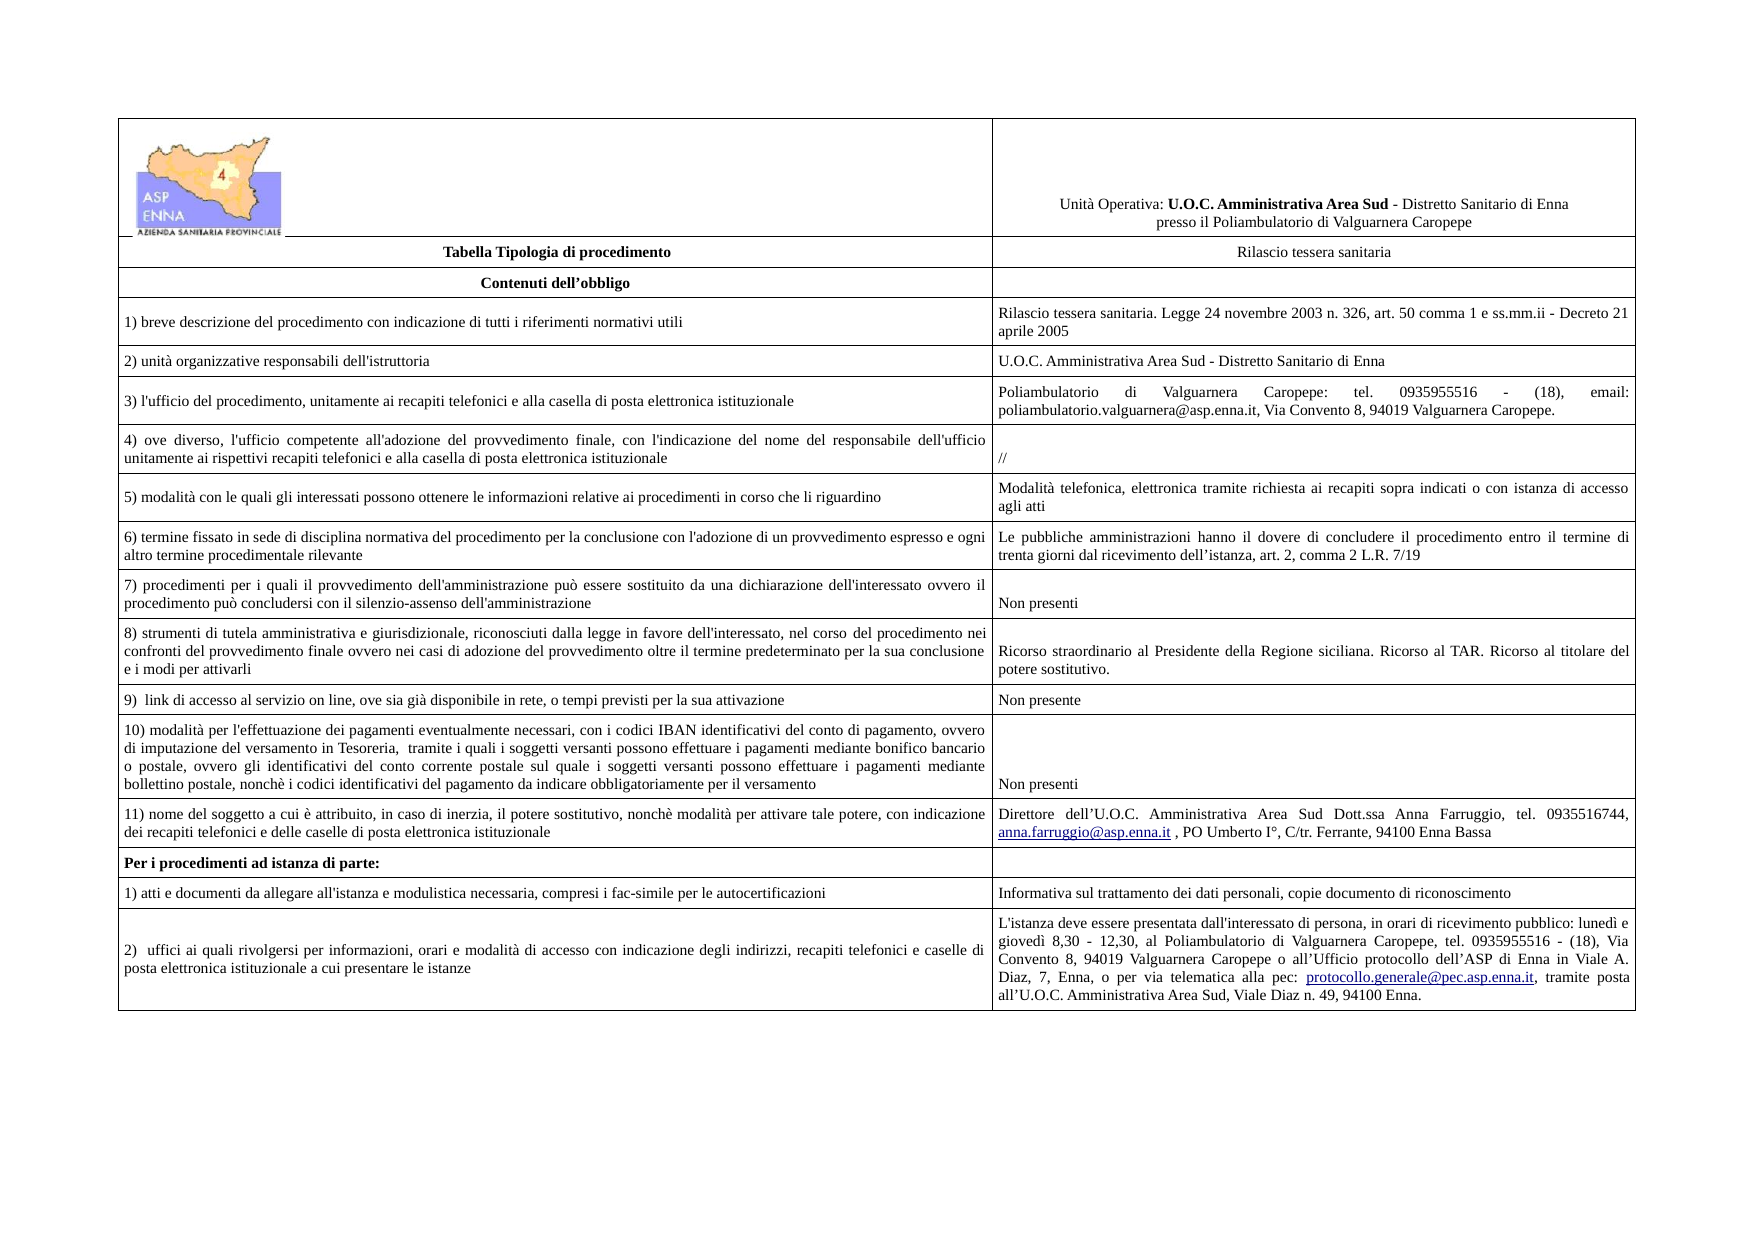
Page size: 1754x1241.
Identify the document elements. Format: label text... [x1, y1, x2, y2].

picture [132, 132, 286, 237]
table_cell Ricorso straordinario al Presidente della Regione siciliana. Ricorso al TAR. Ricorso al titolare del potere sostitutivo. [993, 619, 1635, 684]
table_cell Non presenti [993, 715, 1635, 798]
table_cell [993, 268, 1635, 297]
table_cell 5) modalità con le quali gli interessati possono ottenere le informazioni relative ai procedimenti in corso che li riguardino [119, 474, 992, 521]
table_cell Poliambulatorio di Valguarnera Caropepe: tel. 0935955516 - (18), email: poliambulatorio.valguarnera@asp.enna.it, Via Convento 8, 94019 Valguarnera Caropepe. [993, 377, 1635, 424]
table_header Unità Operativa: U.O.C. Amministrativa Area Sud - Distretto Sanitario di Enna presso il Poliambulatorio di Valguarnera Caropepe [993, 119, 1635, 236]
table_cell 3) l'ufficio del procedimento, unitamente ai recapiti telefonici e alla casella di posta elettronica istituzionale [119, 377, 992, 424]
table_cell Informativa sul trattamento dei dati personali, copie documento di riconoscimento [993, 878, 1635, 907]
table_cell Rilascio tessera sanitaria [993, 237, 1635, 267]
table_cell Rilascio tessera sanitaria. Legge 24 novembre 2003 n. 326, art. 50 comma 1 e ss.mm.ii - Decreto 21 aprile 2005 [993, 298, 1635, 345]
table_cell 2) uffici ai quali rivolgersi per informazioni, orari e modalità di accesso con indicazione degli indirizzi, recapiti telefonici e caselle di posta elettronica istituzionale a cui presentare le istanze [119, 909, 992, 1009]
table_cell U.O.C. Amministrativa Area Sud - Distretto Sanitario di Enna [993, 346, 1635, 376]
table_cell Modalità telefonica, elettronica tramite richiesta ai recapiti sopra indicati o con istanza di accesso agli atti [993, 474, 1635, 521]
table_cell 10) modalità per l'effettuazione dei pagamenti eventualmente necessari, con i codici IBAN identificativi del conto di pagamento, ovvero di imputazione del versamento in Tesoreria, tramite i quali i soggetti versanti possono effettuare i pagamenti mediante bonifico bancario o postale, ovvero gli identificativi del conto corrente postale sul quale i soggetti versanti possono effettuare i pagamenti mediante bollettino postale, nonchè i codici identificativi del pagamento da indicare obbligatoriamente per il versamento [119, 715, 992, 798]
table_cell 8) strumenti di tutela amministrativa e giurisdizionale, riconosciuti dalla legge in favore dell'interessato, nel corso del procedimento nei confronti del provvedimento finale ovvero nei casi di adozione del provvedimento oltre il termine predeterminato per la sua conclusione e i modi per attivarli [119, 619, 992, 684]
table_cell Per i procedimenti ad istanza di parte: [119, 848, 992, 877]
table_header [119, 119, 992, 236]
table_cell [993, 848, 1635, 877]
table_cell Direttore dell’U.O.C. Amministrativa Area Sud Dott.ssa Anna Farruggio, tel. 0935516744, anna.farruggio@asp.enna.it , PO Umberto I°, C/tr. Ferrante, 94100 Enna Bassa [993, 799, 1635, 847]
table_cell 9) link di accesso al servizio on line, ove sia già disponibile in rete, o tempi previsti per la sua attivazione [119, 685, 992, 714]
table_cell // [993, 425, 1635, 472]
table_cell Contenuti dell’obbligo [119, 268, 992, 297]
table_cell 7) procedimenti per i quali il provvedimento dell'amministrazione può essere sostituito da una dichiarazione dell'interessato ovvero il procedimento può concludersi con il silenzio-assenso dell'amministrazione [119, 570, 992, 617]
table_cell Le pubbliche amministrazioni hanno il dovere di concludere il procedimento entro il termine di trenta giorni dal ricevimento dell’istanza, art. 2, comma 2 L.R. 7/19 [993, 522, 1635, 569]
table_cell Non presente [993, 685, 1635, 714]
table_cell 1) atti e documenti da allegare all'istanza e modulistica necessaria, compresi i fac-simile per le autocertificazioni [119, 878, 992, 907]
table_cell Non presenti [993, 570, 1635, 617]
table_cell Tabella Tipologia di procedimento [119, 237, 992, 267]
table_cell 11) nome del soggetto a cui è attribuito, in caso di inerzia, il potere sostitutivo, nonchè modalità per attivare tale potere, con indicazione dei recapiti telefonici e delle caselle di posta elettronica istituzionale [119, 799, 992, 847]
table_cell L'istanza deve essere presentata dall'interessato di persona, in orari di ricevimento pubblico: lunedì e giovedì 8,30 - 12,30, al Poliambulatorio di Valguarnera Caropepe, tel. 0935955516 - (18), Via Convento 8, 94019 Valguarnera Caropepe o all’Ufficio protocollo dell’ASP di Enna in Viale A. Diaz, 7, Enna, o per via telematica alla pec: protocollo.generale@pec.asp.enna.it, tramite posta all’U.O.C. Amministrativa Area Sud, Viale Diaz n. 49, 94100 Enna. [993, 909, 1635, 1009]
table_cell 4) ove diverso, l'ufficio competente all'adozione del provvedimento finale, con l'indicazione del nome del responsabile dell'ufficio unitamente ai rispettivi recapiti telefonici e alla casella di posta elettronica istituzionale [119, 425, 992, 472]
table_cell 6) termine fissato in sede di disciplina normativa del procedimento per la conclusione con l'adozione di un provvedimento espresso e ogni altro termine procedimentale rilevante [119, 522, 992, 569]
table_cell 2) unità organizzative responsabili dell'istruttoria [119, 346, 992, 376]
table_cell 1) breve descrizione del procedimento con indicazione di tutti i riferimenti normativi utili [119, 298, 992, 345]
